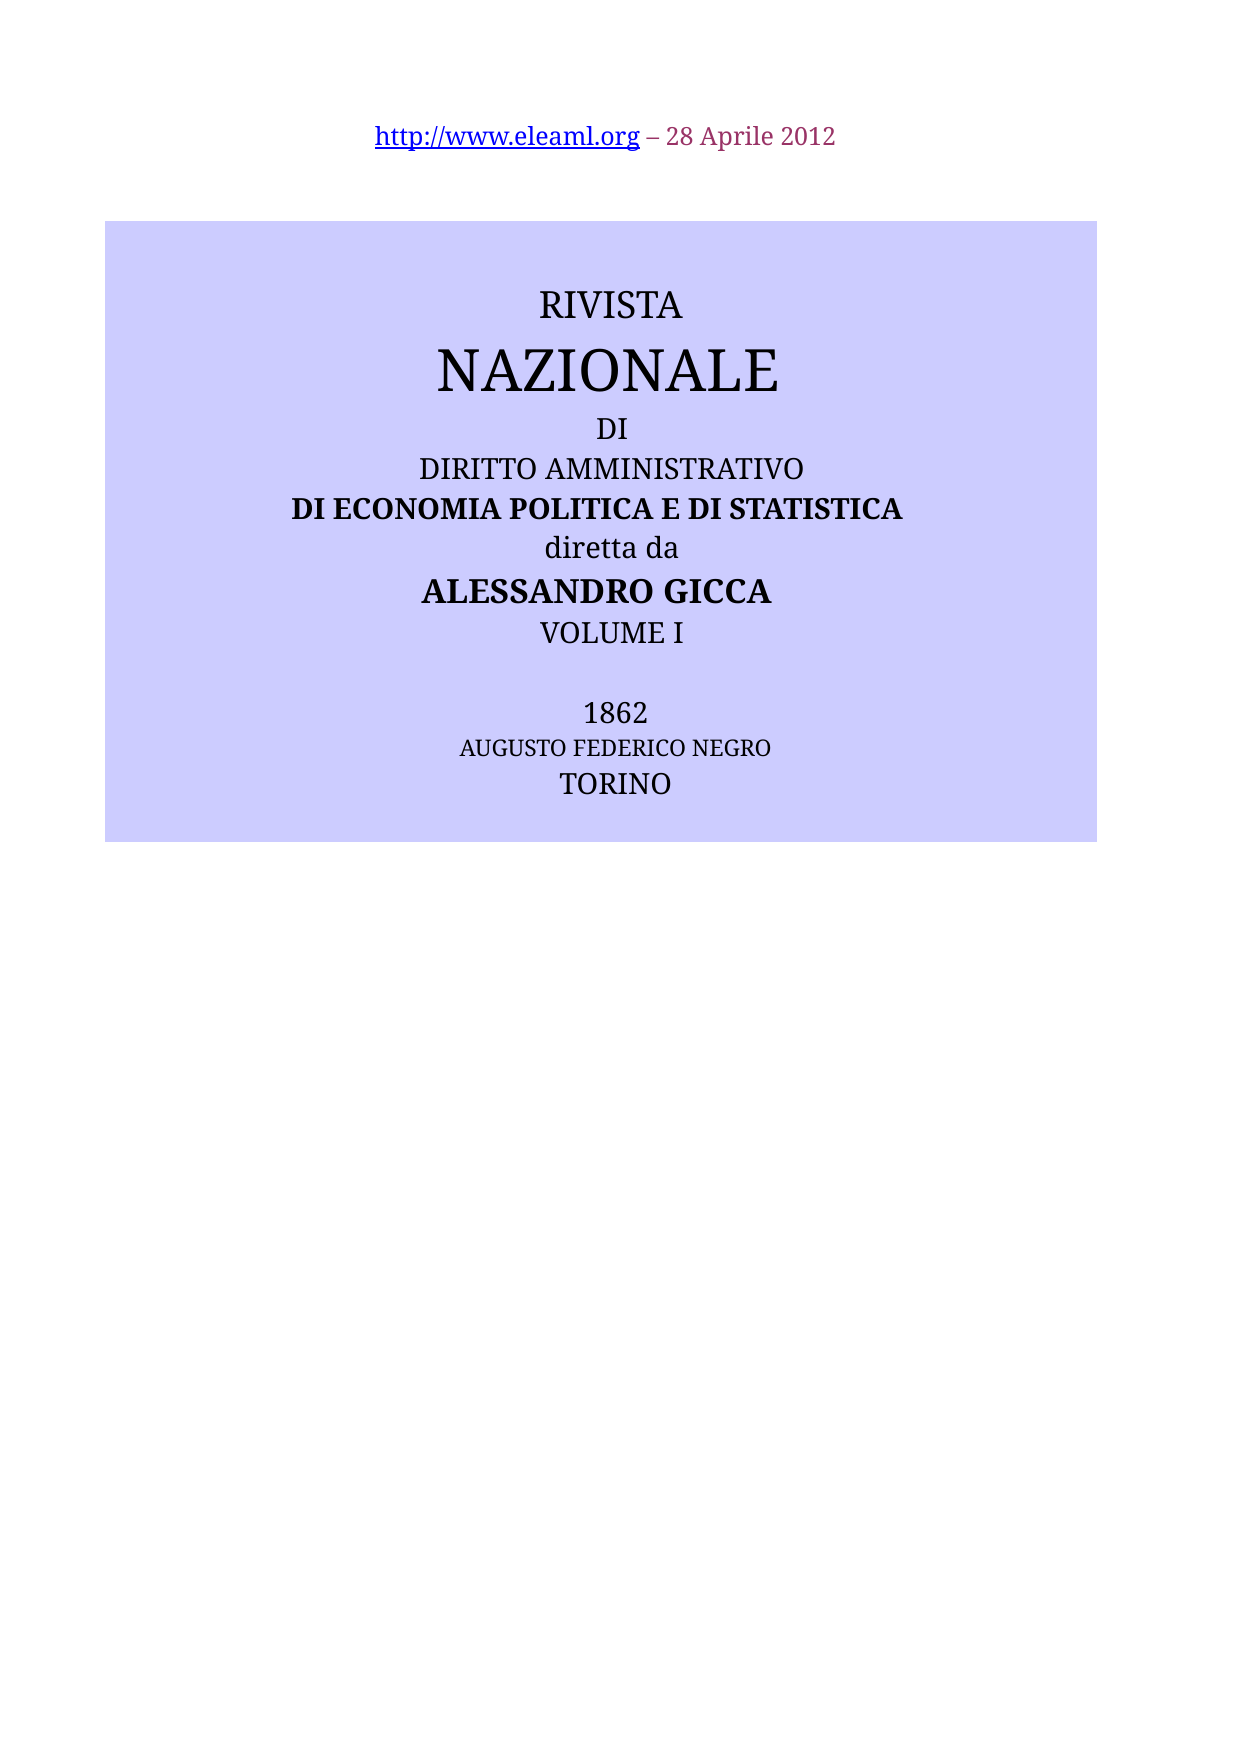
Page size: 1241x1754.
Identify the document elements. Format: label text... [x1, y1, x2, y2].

table_header RIVISTA NAZIONALE DI DIRITTO AMMINISTRATIVO DI ECONOMIA POLITICA E DI STATISTICA diretta da ALESSANDRO GICCA VOLUME I 1862 AUGUSTO FEDERICO NEGRO TORINO [105, 221, 1097, 842]
